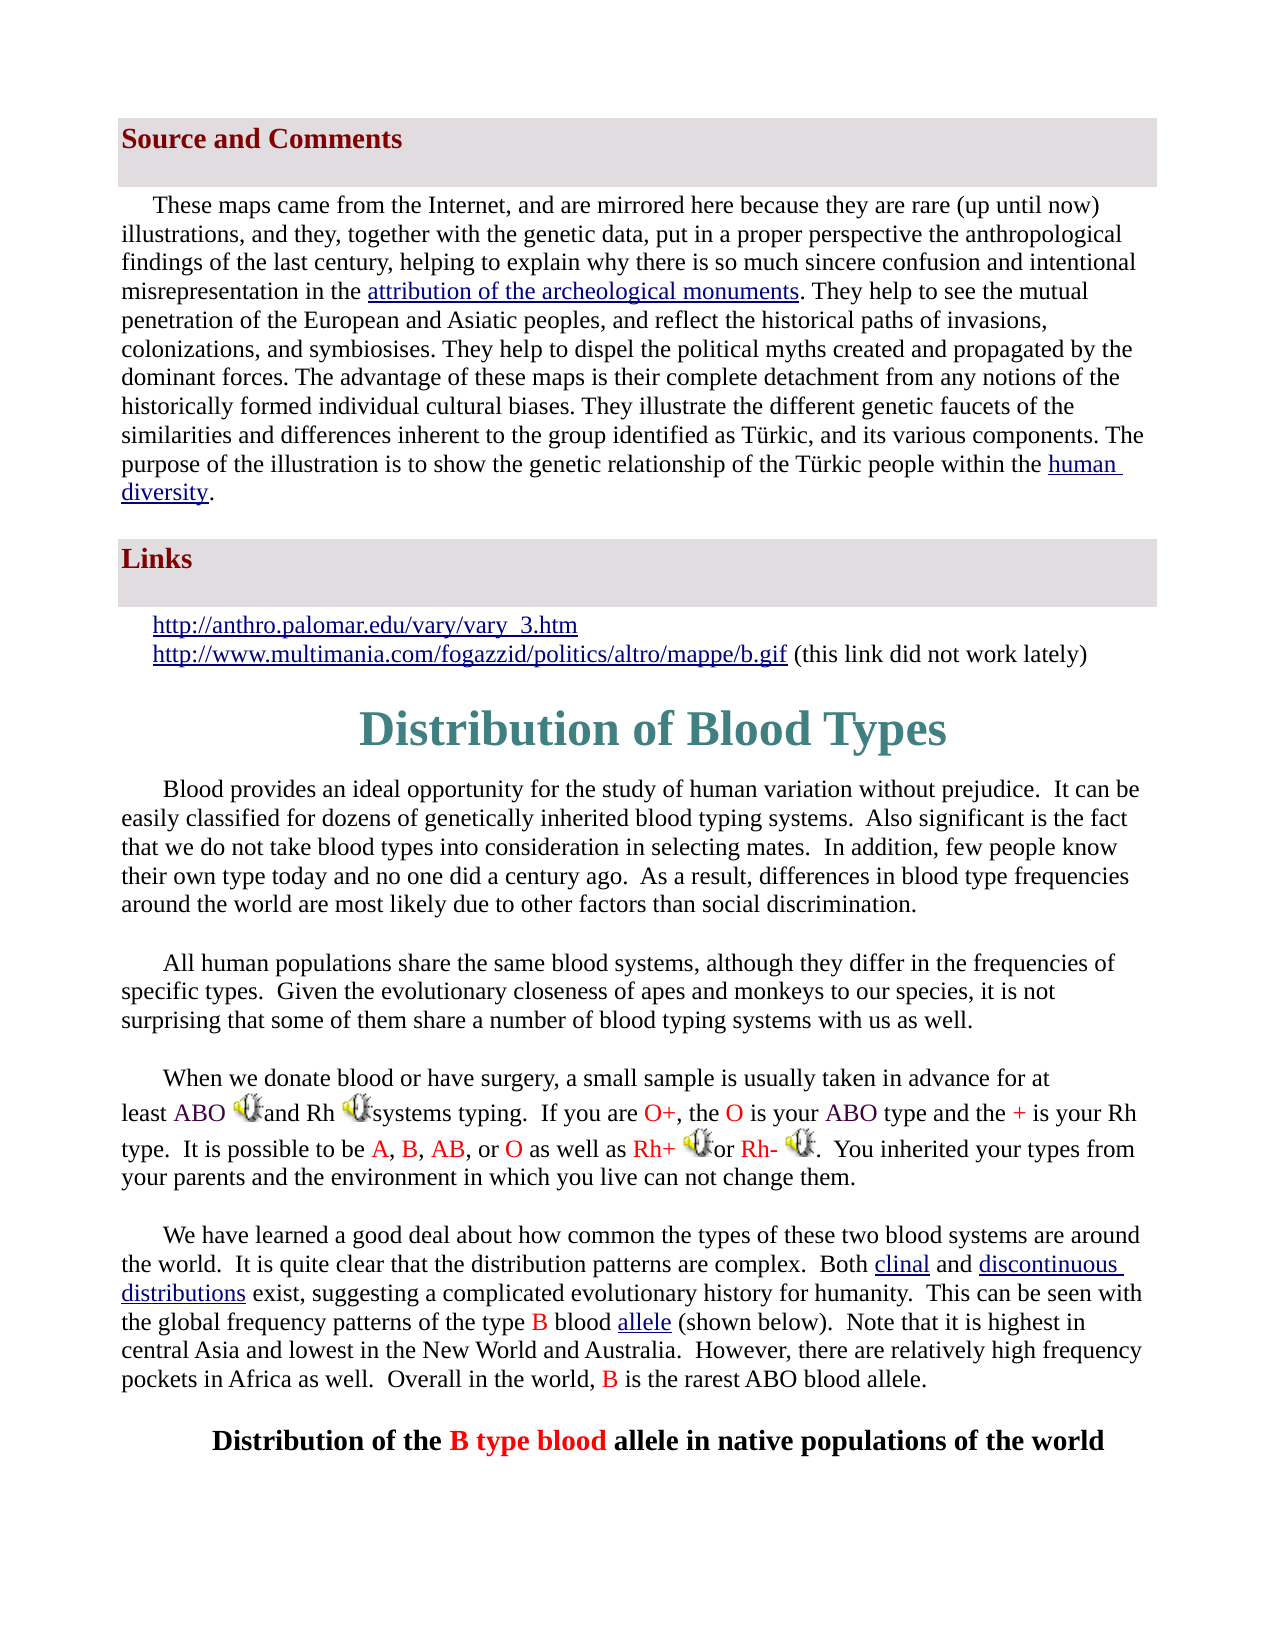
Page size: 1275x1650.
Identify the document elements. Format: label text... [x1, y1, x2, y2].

picture [341, 1092, 373, 1122]
table_cell Blood provides an ideal opportunity for the study of human variation without prejudice. It can be easily classified for dozens of genetically inherited blood typing systems. Also significant is the fact that we do not take blood types into consideration in selecting mates. In addition, few people know their own type today and no one did a century ago. As a result, differences in blood type frequencies around the world are most likely due to other factors than social discrimination. All human populations share the same blood systems, although they differ in the frequencies of specific types. Given the evolutionary closeness of apes and monkeys to our species, it is not surprising that some of them share a number of blood typing systems with us as well. When we donate blood or have surgery, a small sample is usually taken in advance for at least ABO and Rh systems typing. If you are O+, the O is your ABO type and the + is your Rh type. It is possible to be A, B, AB, or O as well as Rh+ or Rh- . You inherited your types from your parents and the environment in which you live can not change them. We have learned a good deal about how common the types of these two blood systems are around the world. It is quite clear that the distribution patterns are complex. Both clinal and discontinuous distributions exist, suggesting a complicated evolutionary history for humanity. This can be seen with the global frequency patterns of the type B blood allele (shown below). Note that it is highest in central Asia and lowest in the New World and Australia. However, there are relatively high frequency pockets in Africa as well. Overall in the world, B is the rarest ABO blood allele. Distribution of the B type blood allele in native populations of the world [118, 772, 1157, 1488]
picture [784, 1127, 816, 1157]
table_cell http://anthro.palomar.edu/vary/vary_3.htm http://www.multimania.com/fogazzid/politics/altro/mappe/b.gif (this link did not work lately) [118, 608, 1157, 671]
table_cell These maps came from the Internet, and are mirrored here because they are rare (up until now) illustrations, and they, together with the genetic data, put in a proper perspective the anthropological findings of the last century, helping to explain why there is so much sincere confusion and intentional misrepresentation in the attribution of the archeological monuments. They help to see the mutual penetration of the European and Asiatic peoples, and reflect the historical paths of invasions, colonizations, and symbiosises. They help to dispel the political myths created and propagated by the dominant forces. The advantage of these maps is their complete detachment from any notions of the historically formed individual cultural biases. They illustrate the different genetic faucets of the similarities and differences inherent to the group identified as Türkic, and its various components. The purpose of the illustration is to show the genetic relationship of the Türkic people within the human diversity. [118, 187, 1157, 538]
table_cell Source and Comments [118, 118, 1157, 187]
table_cell Links [118, 539, 1157, 607]
picture [232, 1092, 264, 1122]
table_cell Distribution of Blood Types [118, 671, 1157, 772]
picture [682, 1127, 714, 1157]
